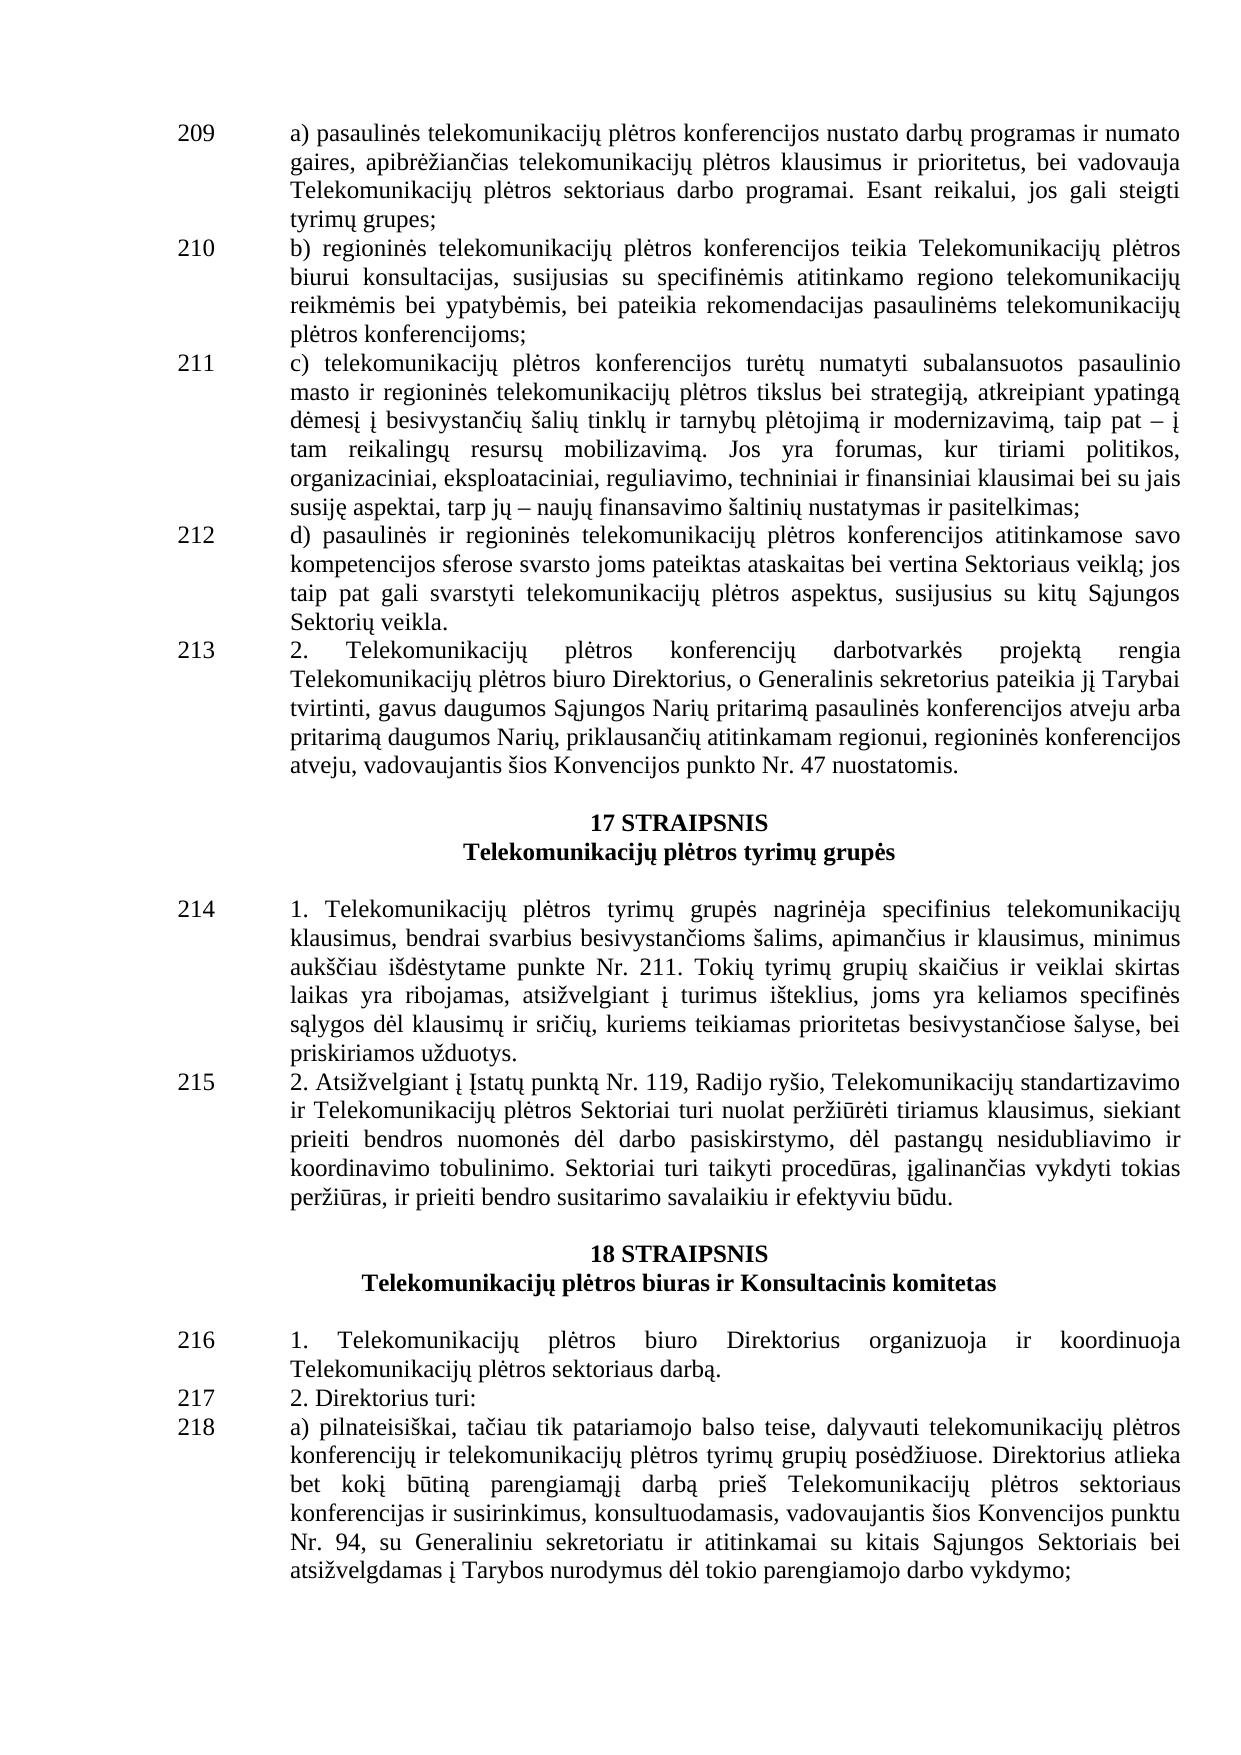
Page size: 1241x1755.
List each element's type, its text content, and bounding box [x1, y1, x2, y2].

text 215 2. Atsižvelgiant į Įstatų punktą Nr. 119, Radijo ryšio, Telekomunikacijų standartizavimo ir Telekomunikacijų plėtros Sektoriai turi nuolat peržiūrėti tiriamus klausimus, siekiant prieiti bendros nuomonės dėl darbo pasiskirstymo, dėl pastangų nesidubliavimo ir koordinavimo tobulinimo. Sektoriai turi taikyti procedūras, įgalinančias vykdyti tokias peržiūras, ir prieiti bendro susitarimo savalaikiu ir efektyviu būdu. [177, 1067, 1181, 1211]
text 212 d) pasaulinės ir regioninės telekomunikacijų plėtros konferencijos atitinkamose savo kompetencijos sferose svarsto joms pateiktas ataskaitas bei vertina Sektoriaus veiklą; jos taip pat gali svarstyti telekomunikacijų plėtros aspektus, susijusius su kitų Sąjungos Sektorių veikla. [177, 521, 1181, 636]
text 209 a) pasaulinės telekomunikacijų plėtros konferencijos nustato darbų programas ir numato gaires, apibrėžiančias telekomunikacijų plėtros klausimus ir prioritetus, bei vadovauja Telekomunikacijų plėtros sektoriaus darbo programai. Esant reikalui, jos gali steigti tyrimų grupes; [177, 118, 1181, 233]
text Telekomunikacijų plėtros biuras ir Konsultacinis komitetas [177, 1268, 1181, 1297]
text 211 c) telekomunikacijų plėtros konferencijos turėtų numatyti subalansuotos pasaulinio masto ir regioninės telekomunikacijų plėtros tikslus bei strategiją, atkreipiant ypatingą dėmesį į besivystančių šalių tinklų ir tarnybų plėtojimą ir modernizavimą, taip pat – į tam reikalingų resursų mobilizavimą. Jos yra forumas, kur tiriami politikos, organizaciniai, eksploataciniai, reguliavimo, techniniai ir finansiniai klausimai bei su jais susiję aspektai, tarp jų – naujų finansavimo šaltinių nustatymas ir pasitelkimas; [177, 348, 1181, 521]
text 214 1. Telekomunikacijų plėtros tyrimų grupės nagrinėja specifinius telekomunikacijų klausimus, bendrai svarbius besivystančioms šalims, apimančius ir klausimus, minimus aukščiau išdėstytame punkte Nr. 211. Tokių tyrimų grupių skaičius ir veiklai skirtas laikas yra ribojamas, atsižvelgiant į turimus išteklius, joms yra keliamos specifinės sąlygos dėl klausimų ir sričių, kuriems teikiamas prioritetas besivystančiose šalyse, bei priskiriamos užduotys. [177, 894, 1181, 1067]
text 216 1. Telekomunikacijų plėtros biuro Direktorius organizuoja ir koordinuoja Telekomunikacijų plėtros sektoriaus darbą. [177, 1326, 1181, 1383]
text 218 a) pilnateisiškai, tačiau tik patariamojo balso teise, dalyvauti telekomunikacijų plėtros konferencijų ir telekomunikacijų plėtros tyrimų grupių posėdžiuose. Direktorius atlieka bet kokį būtiną parengiamąjį darbą prieš Telekomunikacijų plėtros sektoriaus konferencijas ir susirinkimus, konsultuodamasis, vadovaujantis šios Konvencijos punktu Nr. 94, su Generaliniu sekretoriatu ir atitinkamai su kitais Sąjungos Sektoriais bei atsižvelgdamas į Tarybos nurodymus dėl tokio parengiamojo darbo vykdymo; [177, 1412, 1181, 1584]
text 210 b) regioninės telekomunikacijų plėtros konferencijos teikia Telekomunikacijų plėtros biurui konsultacijas, susijusias su specifinėmis atitinkamo regiono telekomunikacijų reikmėmis bei ypatybėmis, bei pateikia rekomendacijas pasaulinėms telekomunikacijų plėtros konferencijoms; [177, 233, 1181, 348]
text Telekomunikacijų plėtros tyrimų grupės [177, 837, 1181, 866]
text 217 2. Direktorius turi: [177, 1383, 1181, 1412]
text 213 2. Telekomunikacijų plėtros konferencijų darbotvarkės projektą rengia Telekomunikacijų plėtros biuro Direktorius, o Generalinis sekretorius pateikia jį Tarybai tvirtinti, gavus daugumos Sąjungos Narių pritarimą pasaulinės konferencijos atveju arba pritarimą daugumos Narių, priklausančių atitinkamam regionui, regioninės konferencijos atveju, vadovaujantis šios Konvencijos punkto Nr. 47 nuostatomis. [177, 636, 1181, 779]
text 17 STRAIPSNIS [177, 808, 1181, 837]
text 18 STRAIPSNIS [177, 1239, 1181, 1268]
